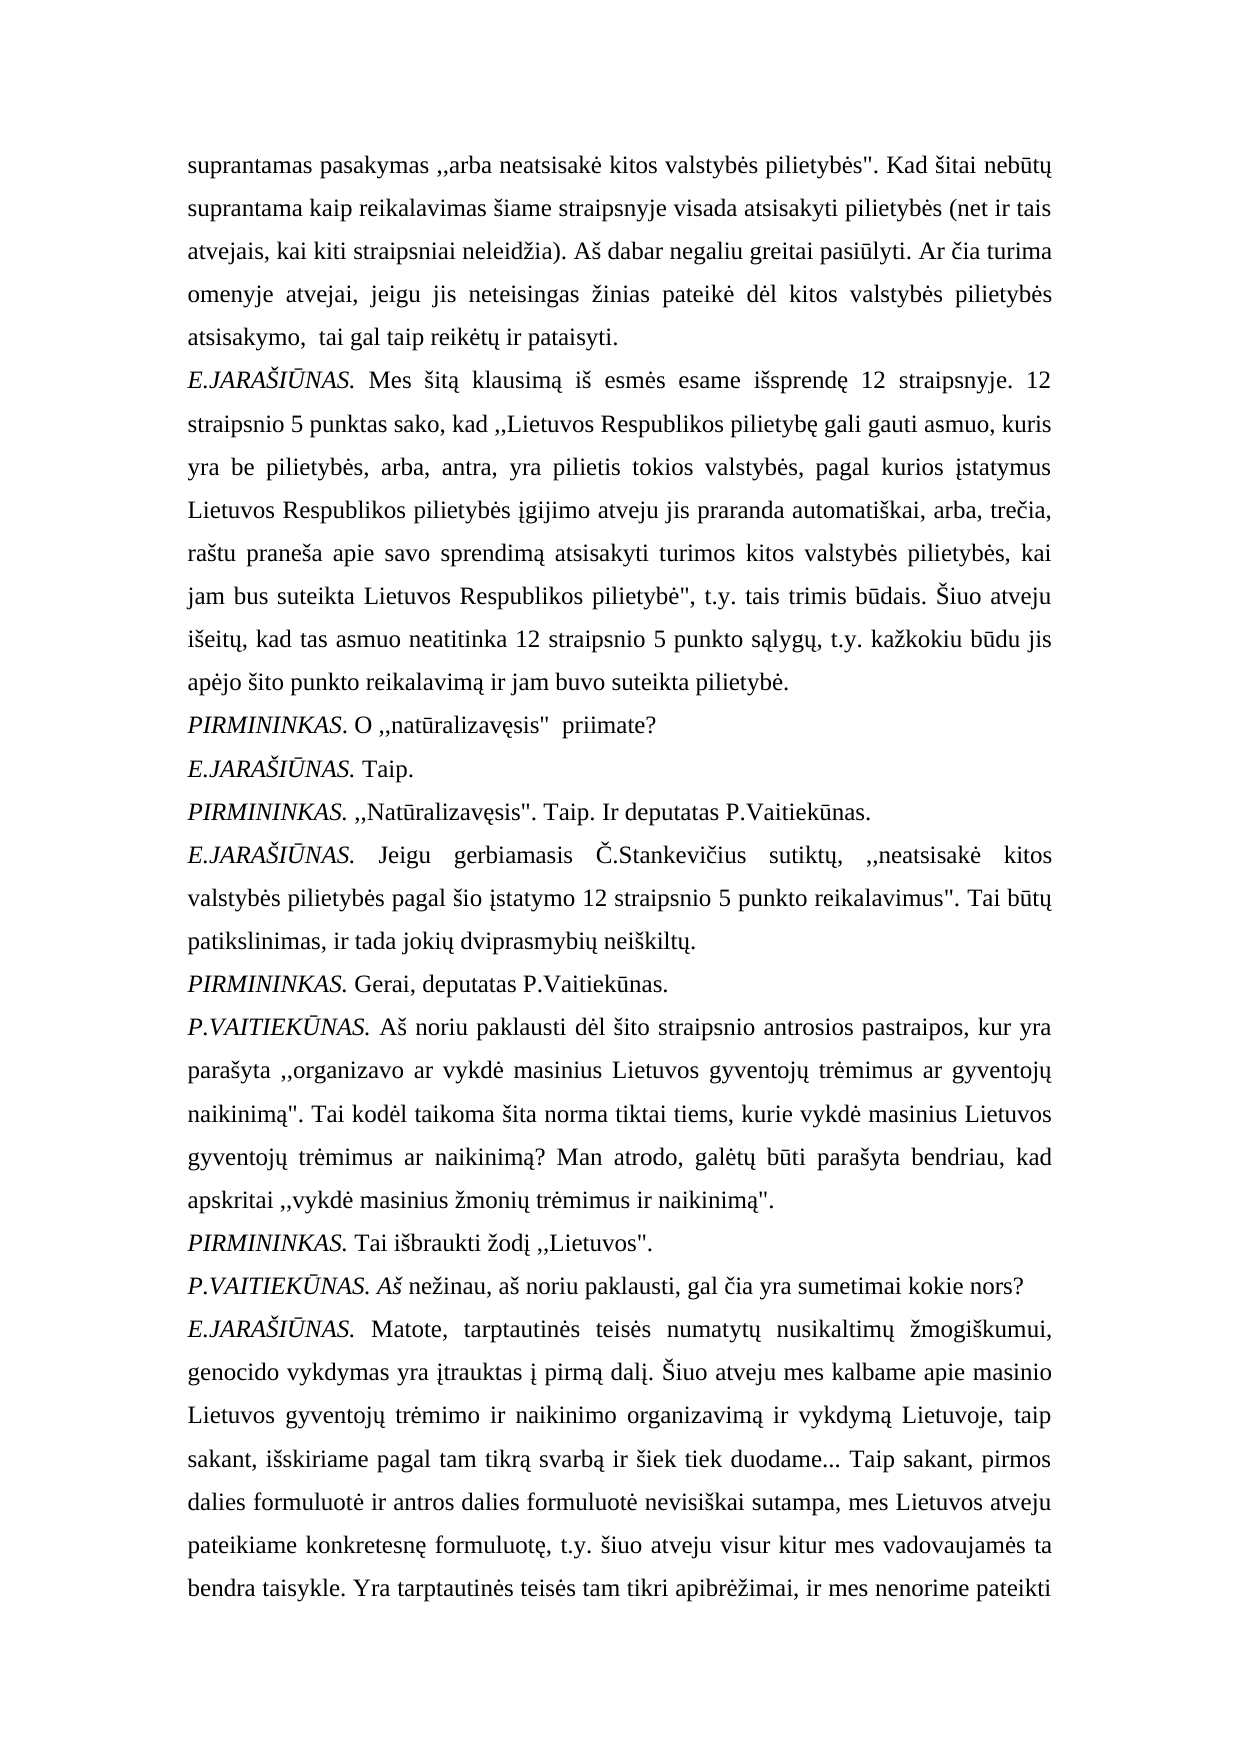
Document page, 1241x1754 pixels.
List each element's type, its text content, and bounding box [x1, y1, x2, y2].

text PIRMININKAS. O ,,natūralizavęsis" priimate? [187, 711, 1053, 739]
text E.JARAŠIŪNAS. Matote, tarptautinės teisės numatytų nusikaltimų žmogiškumui, genocido vykdymas yra įtrauktas į pirmą dalį. Šiuo atveju mes kalbame apie masinio Lietuvos gyventojų trėmimo ir naikinimo organizavimą ir vykdymą Lietuvoje, taip sakant, išskiriame pagal tam tikrą svarbą ir šiek tiek duodame... Taip sakant, pirmos dalies formuluotė ir antros dalies formuluotė nevisiškai sutampa, mes Lietuvos atveju pateikiame konkretesnę formuluotę, t.y. šiuo atveju visur kitur mes vadovaujamės ta bendra taisykle. Yra tarptautinės teisės tam tikri apibrėžimai, ir mes nenorime pateikti [187, 1314, 1053, 1602]
text E.JARAŠIŪNAS. Taip. [187, 754, 1053, 782]
text E.JARAŠIŪNAS. Mes šitą klausimą iš esmės esame išsprendę 12 straipsnyje. 12 straipsnio 5 punktas sako, kad ,,Lietuvos Respublikos pilietybę gali gauti asmuo, kuris yra be pilietybės, arba, antra, yra pilietis tokios valstybės, pagal kurios įstatymus Lietuvos Respublikos pilietybės įgijimo atveju jis praranda automatiškai, arba, trečia, raštu praneša apie savo sprendimą atsisakyti turimos kitos valstybės pilietybės, kai jam bus suteikta Lietuvos Respublikos pilietybė", t.y. tais trimis būdais. Šiuo atveju išeitų, kad tas asmuo neatitinka 12 straipsnio 5 punkto sąlygų, t.y. kažkokiu būdu jis apėjo šito punkto reikalavimą ir jam buvo suteikta pilietybė. [187, 366, 1053, 696]
text suprantamas pasakymas ,,arba neatsisakė kitos valstybės pilietybės". Kad šitai nebūtų suprantama kaip reikalavimas šiame straipsnyje visada atsisakyti pilietybės (net ir tais atvejais, kai kiti straipsniai neleidžia). Aš dabar negaliu greitai pasiūlyti. Ar čia turima omenyje atvejai, jeigu jis neteisingas žinias pateikė dėl kitos valstybės pilietybės atsisakymo, tai gal taip reikėtų ir pataisyti. [187, 150, 1053, 351]
text PIRMININKAS. Gerai, deputatas P.Vaitiekūnas. [187, 969, 1053, 998]
text PIRMININKAS. Tai išbraukti žodį ,,Lietuvos". [187, 1228, 1053, 1257]
text P.VAITIEKŪNAS. Aš nežinau, aš noriu paklausti, gal čia yra sumetimai kokie nors? [187, 1271, 1053, 1300]
text P.VAITIEKŪNAS. Aš noriu paklausti dėl šito straipsnio antrosios pastraipos, kur yra parašyta ,,organizavo ar vykdė masinius Lietuvos gyventojų trėmimus ar gyventojų naikinimą". Tai kodėl taikoma šita norma tiktai tiems, kurie vykdė masinius Lietuvos gyventojų trėmimus ar naikinimą? Man atrodo, galėtų būti parašyta bendriau, kad apskritai ,,vykdė masinius žmonių trėmimus ir naikinimą". [187, 1012, 1053, 1214]
text PIRMININKAS. ,,Natūralizavęsis". Taip. Ir deputatas P.Vaitiekūnas. [187, 797, 1053, 826]
text E.JARAŠIŪNAS. Jeigu gerbiamasis Č.Stankevičius sutiktų, ,,neatsisakė kitos valstybės pilietybės pagal šio įstatymo 12 straipsnio 5 punkto reikalavimus". Tai būtų patikslinimas, ir tada jokių dviprasmybių neiškiltų. [187, 840, 1053, 955]
